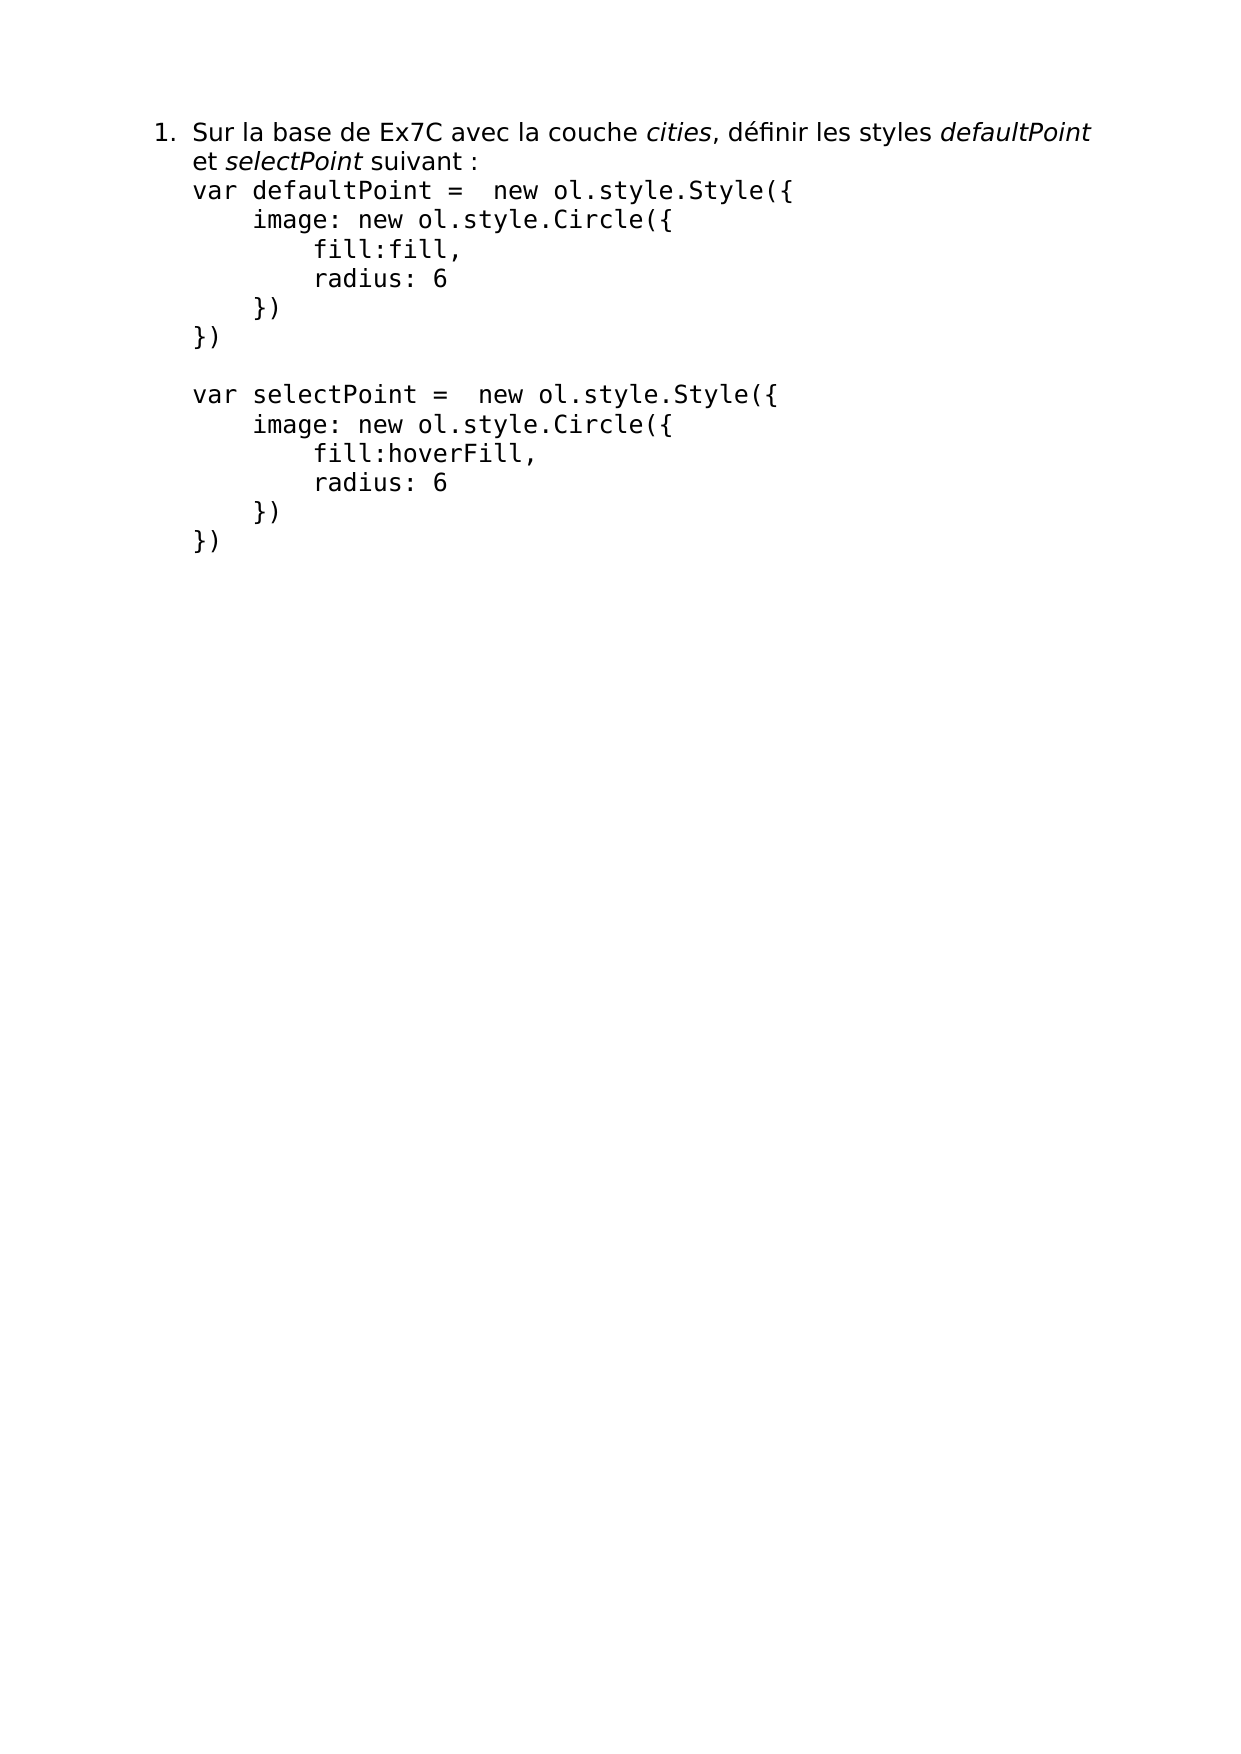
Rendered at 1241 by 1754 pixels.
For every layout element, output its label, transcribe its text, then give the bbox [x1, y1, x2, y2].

list var defaultPoint = new ol.style.Style({ image: new ol.style.Circle({ fill:fill, radius: 6 }) }) var selectPoint = new ol.style.Style({ image: new ol.style.Circle({ fill:hoverFill, radius: 6 }) }) [177, 176, 1122, 556]
list Sur la base de Ex7C avec la couche cities, définir les styles defaultPoint et selectPoint suivant : [177, 118, 1122, 176]
